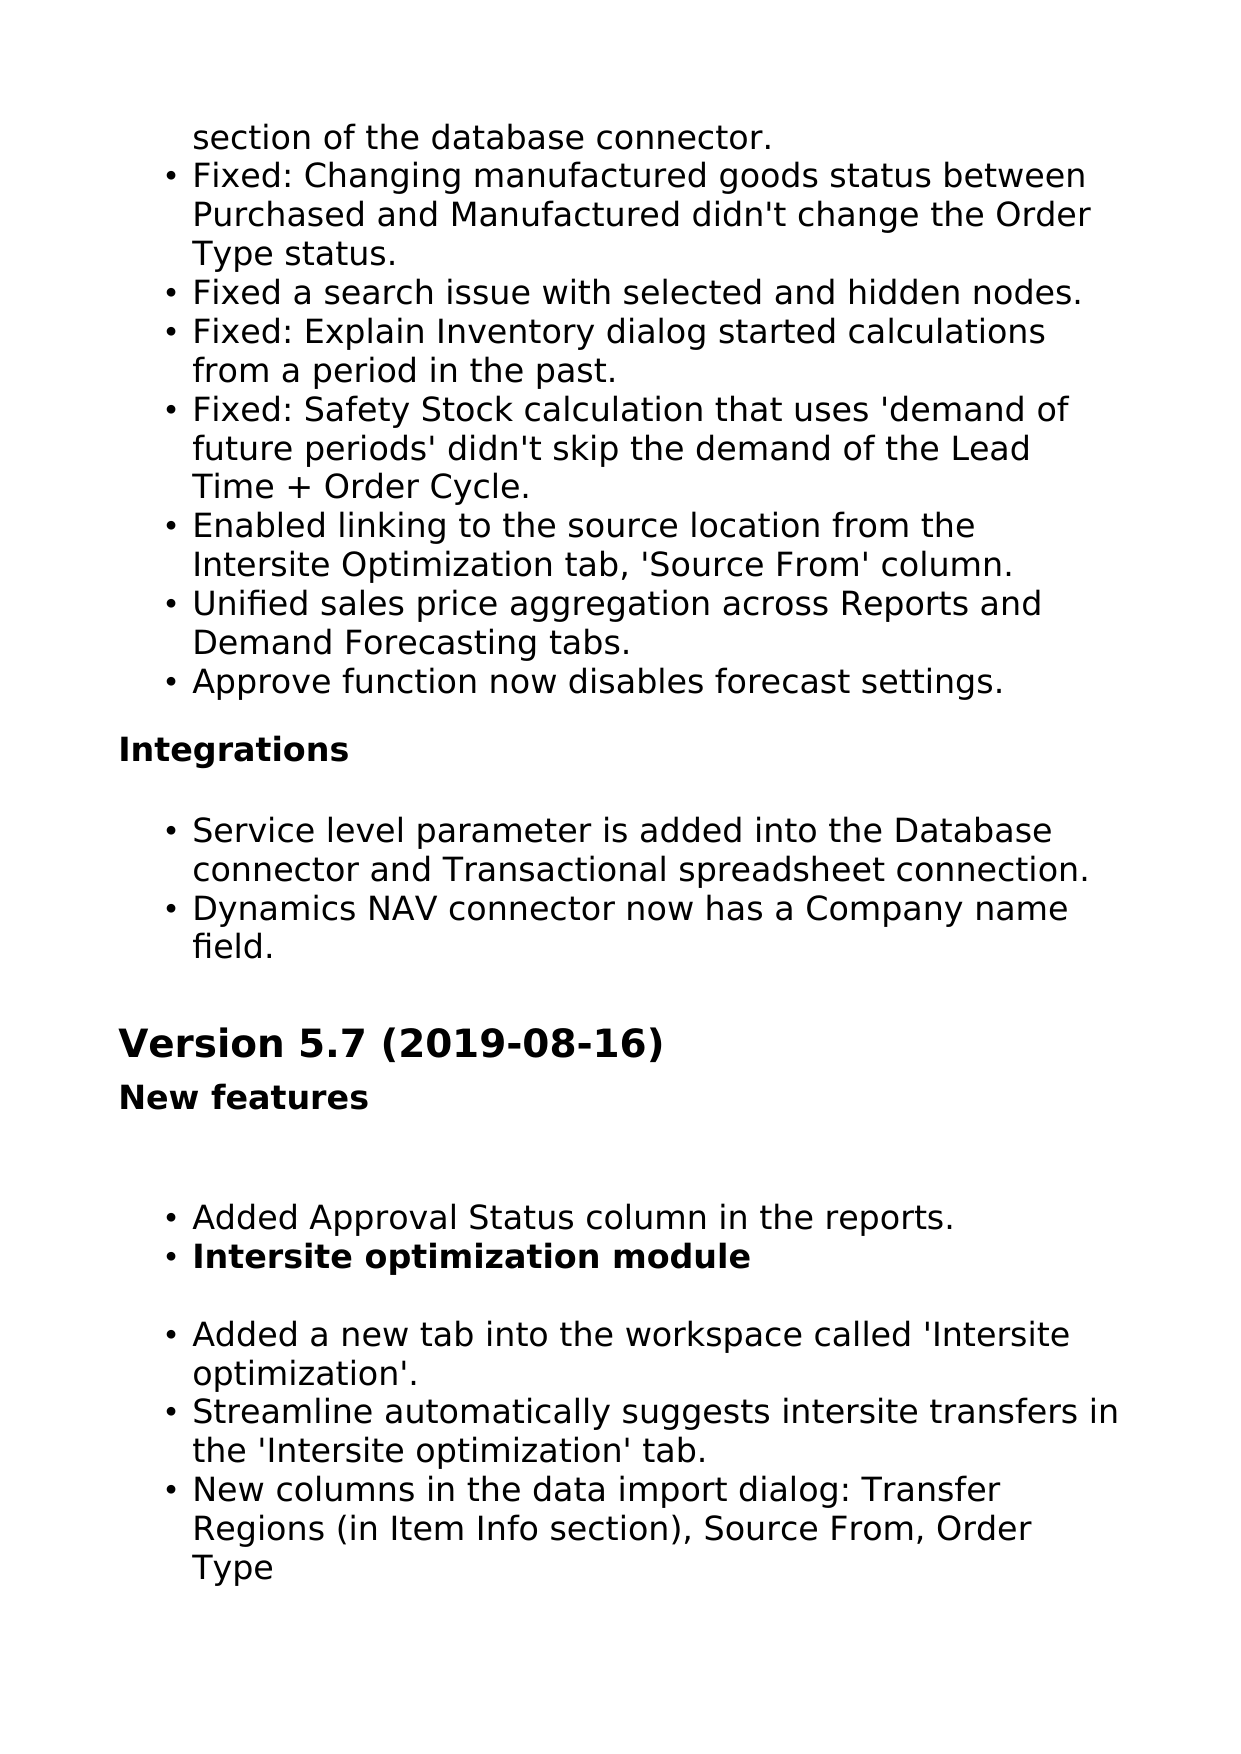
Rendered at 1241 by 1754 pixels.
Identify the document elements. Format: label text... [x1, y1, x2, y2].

list Dynamics NAV connector now has a Company name field. [177, 889, 1122, 967]
list Fixed: Changing manufactured goods status between Purchased and Manufactured didn't change the Order Type status. [177, 157, 1122, 273]
list Unified sales price aggregation across Reports and Demand Forecasting tabs. [177, 584, 1122, 662]
list New columns in the data import dialog: Transfer Regions (in Item Info section), Source From, Order Type [177, 1471, 1122, 1587]
list Fixed: Explain Inventory dialog started calculations from a period in the past. [177, 312, 1122, 390]
list Intersite optimization module [177, 1237, 1122, 1315]
list Added a new tab into the workspace called 'Intersite optimization'. [177, 1315, 1122, 1393]
list Enabled linking to the source location from the Intersite Optimization tab, 'Source From' column. [177, 507, 1122, 584]
list Service level parameter is added into the Database connector and Transactional spreadsheet connection. [177, 811, 1122, 889]
list Added Approval Status column in the reports. [177, 1198, 1122, 1237]
subtitle Version 5.7 (2019-08-16) [118, 1021, 1122, 1066]
list section of the database connector. [177, 118, 1122, 157]
text New features [118, 1079, 1122, 1157]
list Streamline automatically suggests intersite transfers in the 'Intersite optimization' tab. [177, 1393, 1122, 1471]
list Fixed a search issue with selected and hidden nodes. [177, 273, 1122, 312]
list Fixed: Safety Stock calculation that uses 'demand of future periods' didn't skip the demand of the Lead Time + Order Cycle. [177, 390, 1122, 507]
text Integrations [118, 730, 1122, 769]
list Approve function now disables forecast settings. [177, 662, 1122, 701]
